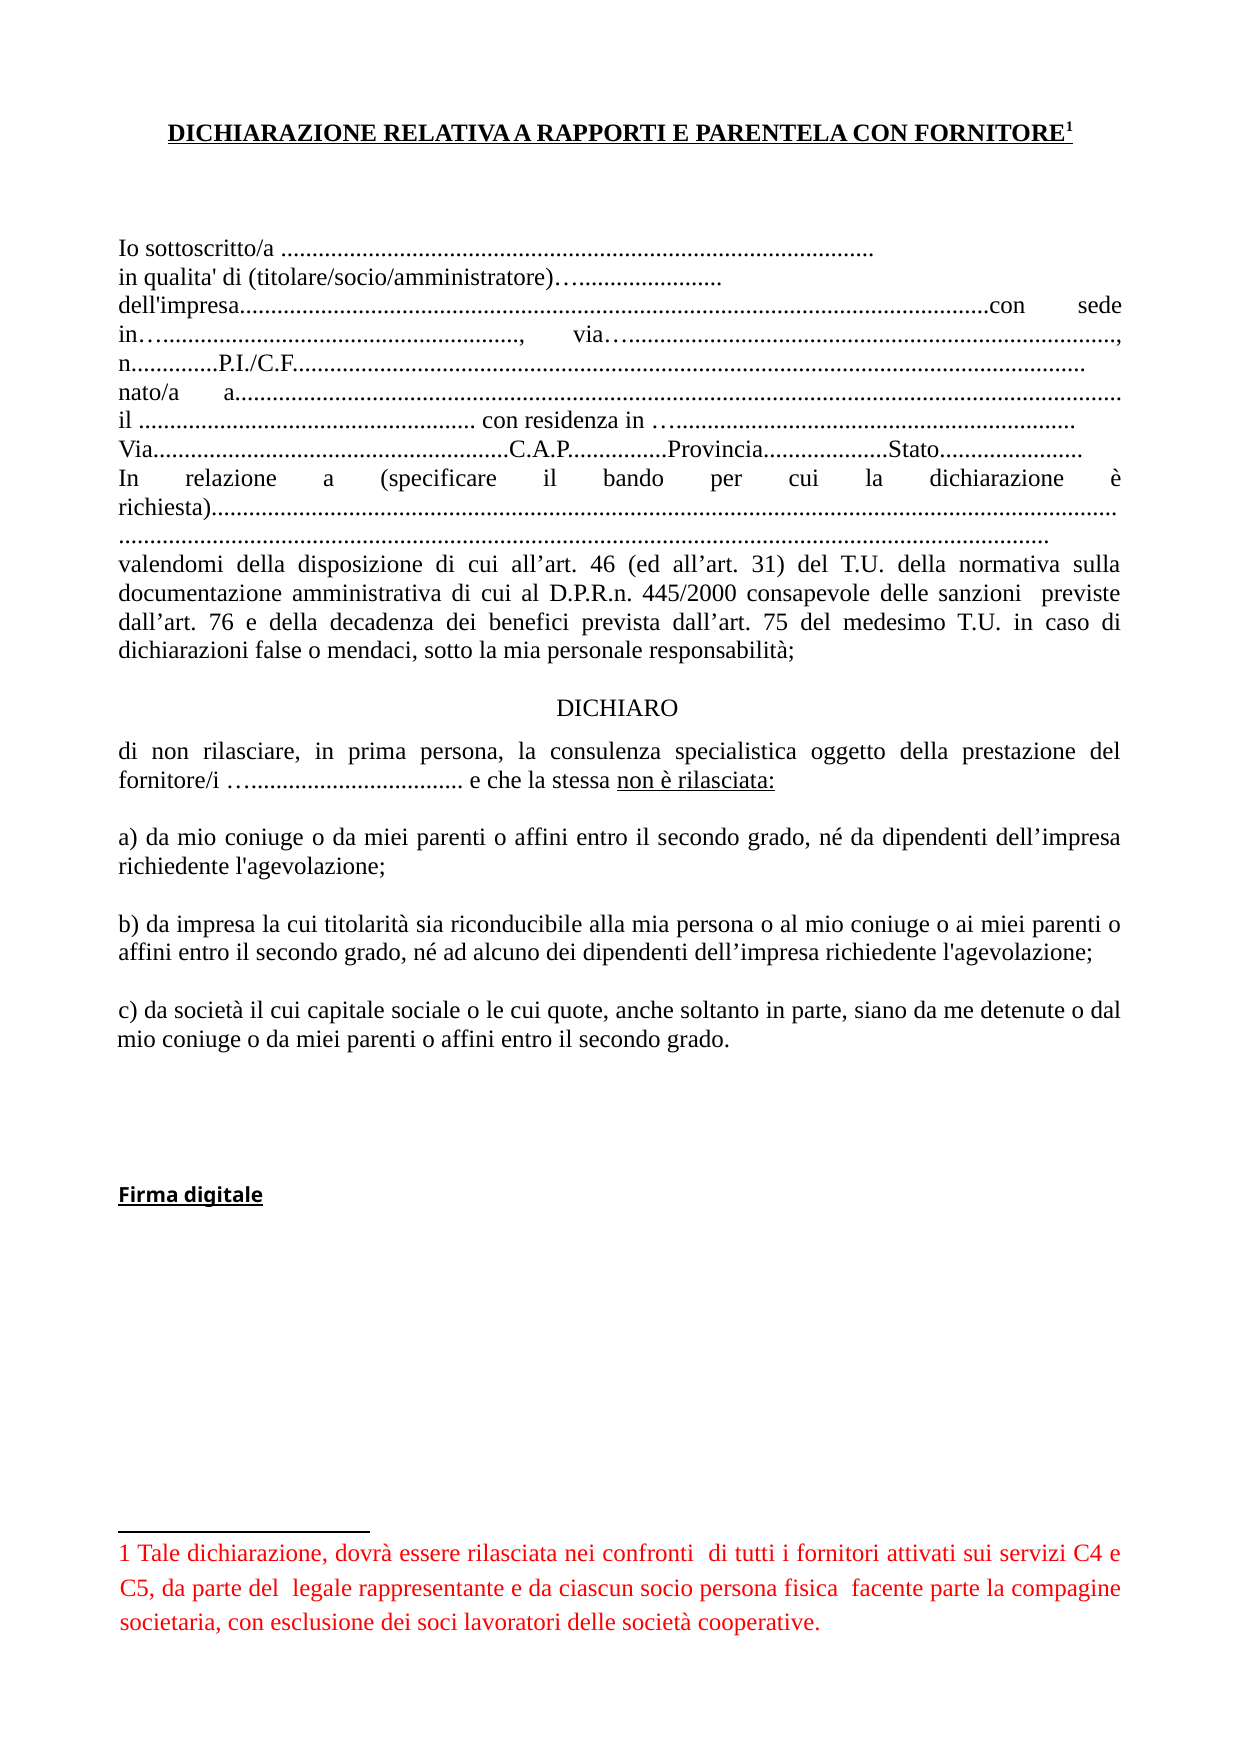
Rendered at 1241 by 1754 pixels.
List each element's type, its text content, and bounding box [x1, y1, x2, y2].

text dell'impresa........................................................................................................................con sede in…........................................................., via….............................................................................., n..............P.I./C.F............................................................................................................................... [118, 291, 1122, 377]
text Firma digitale [118, 1180, 1122, 1209]
text in qualita' di (titolare/socio/amministratore)…....................... [118, 262, 1122, 291]
text a) da mio coniuge o da miei parenti o affini entro il secondo grado, né da dipendenti dell’impresa richiedente l'agevolazione; [118, 822, 1122, 880]
text DICHIARAZIONE RELATIVA A RAPPORTI E PARENTELA CON FORNITORE [118, 118, 1122, 147]
text Via.........................................................C.A.P................Provincia....................Stato....................... [118, 434, 1122, 463]
text Io sottoscritto/a ............................................................................................... [118, 233, 1122, 262]
text Tale dichiarazione, dovrà essere rilasciata nei confronti di tutti i fornitori attivati sui servizi C4 e C5, da parte del legale rappresentante e da ciascun socio persona fisica facente parte la compagine societaria, con esclusione dei soci lavoratori delle società cooperative. [118, 1538, 1122, 1636]
text nato/a a.............................................................................................................................................. il ...................................................... con residenza in …................................................................ [118, 377, 1122, 434]
text b) da impresa la cui titolarità sia riconducibile alla mia persona o al mio coniuge o ai miei parenti o affini entro il secondo grado, né ad alcuno dei dipendenti dell’impresa richiedente l'agevolazione; [118, 909, 1122, 966]
text valendomi della disposizione di cui all’art. 46 (ed all’art. 31) del T.U. della normativa sulla documentazione amministrativa di cui al D.P.R.n. 445/2000 consapevole delle sanzioni previste dall’art. 76 e della decadenza dei benefici prevista dall’art. 75 del medesimo T.U. in caso di dichiarazioni false o mendaci, sotto la mia personale responsabilità; [118, 549, 1122, 664]
text DICHIARO [118, 693, 1122, 722]
text c) da società il cui capitale sociale o le cui quote, anche soltanto in parte, siano da me detenute o dal mio coniuge o da miei parenti o affini entro il secondo grado. [117, 995, 1122, 1052]
text In relazione a (specificare il bando per cui la dichiarazione è richiesta)...................................................................................................................................................................................................................................................................................................... [118, 463, 1122, 549]
text di non rilasciare, in prima persona, la consulenza specialistica oggetto della prestazione del fornitore/i ….................................. e che la stessa non è rilasciata: [118, 736, 1122, 794]
